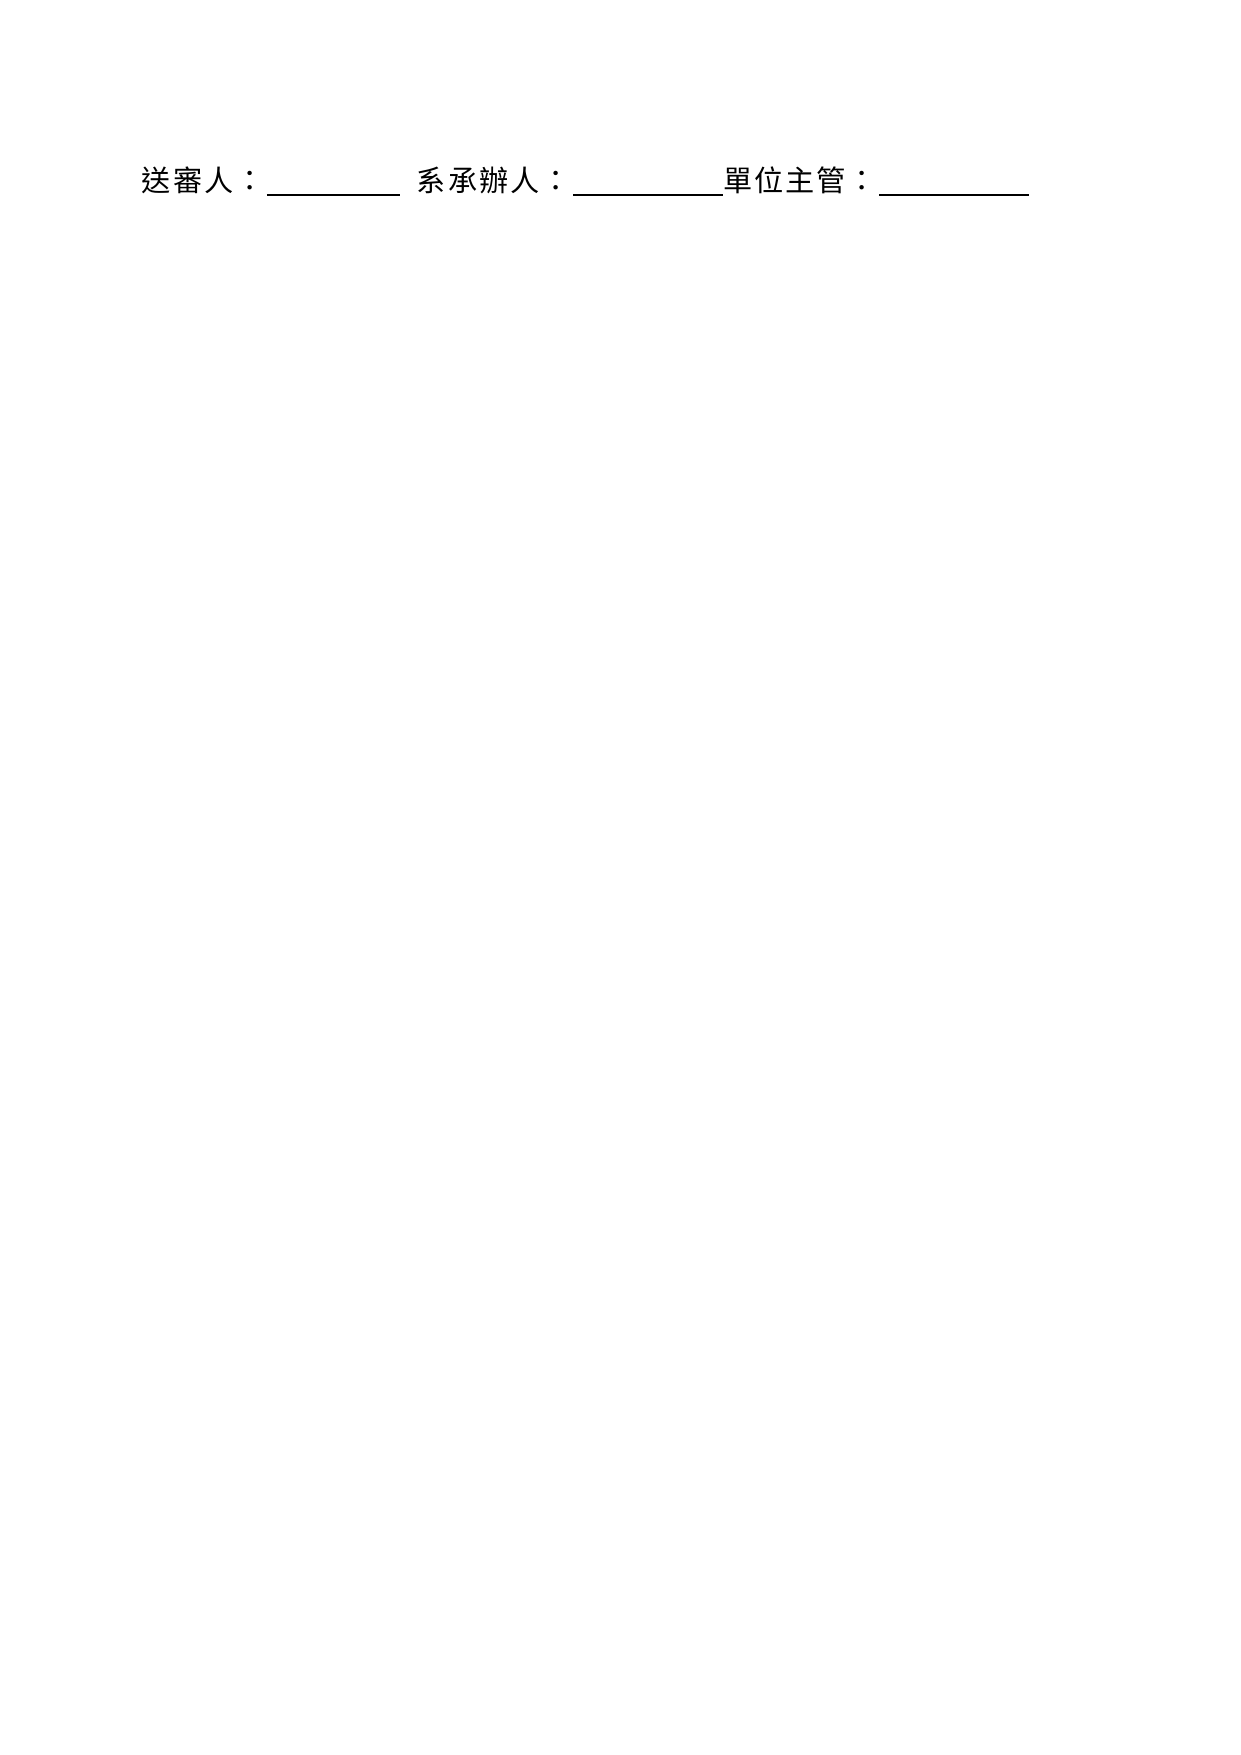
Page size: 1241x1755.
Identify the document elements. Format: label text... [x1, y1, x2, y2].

text 送審人： 系承辦人： 單位主管： [112, 158, 1181, 200]
